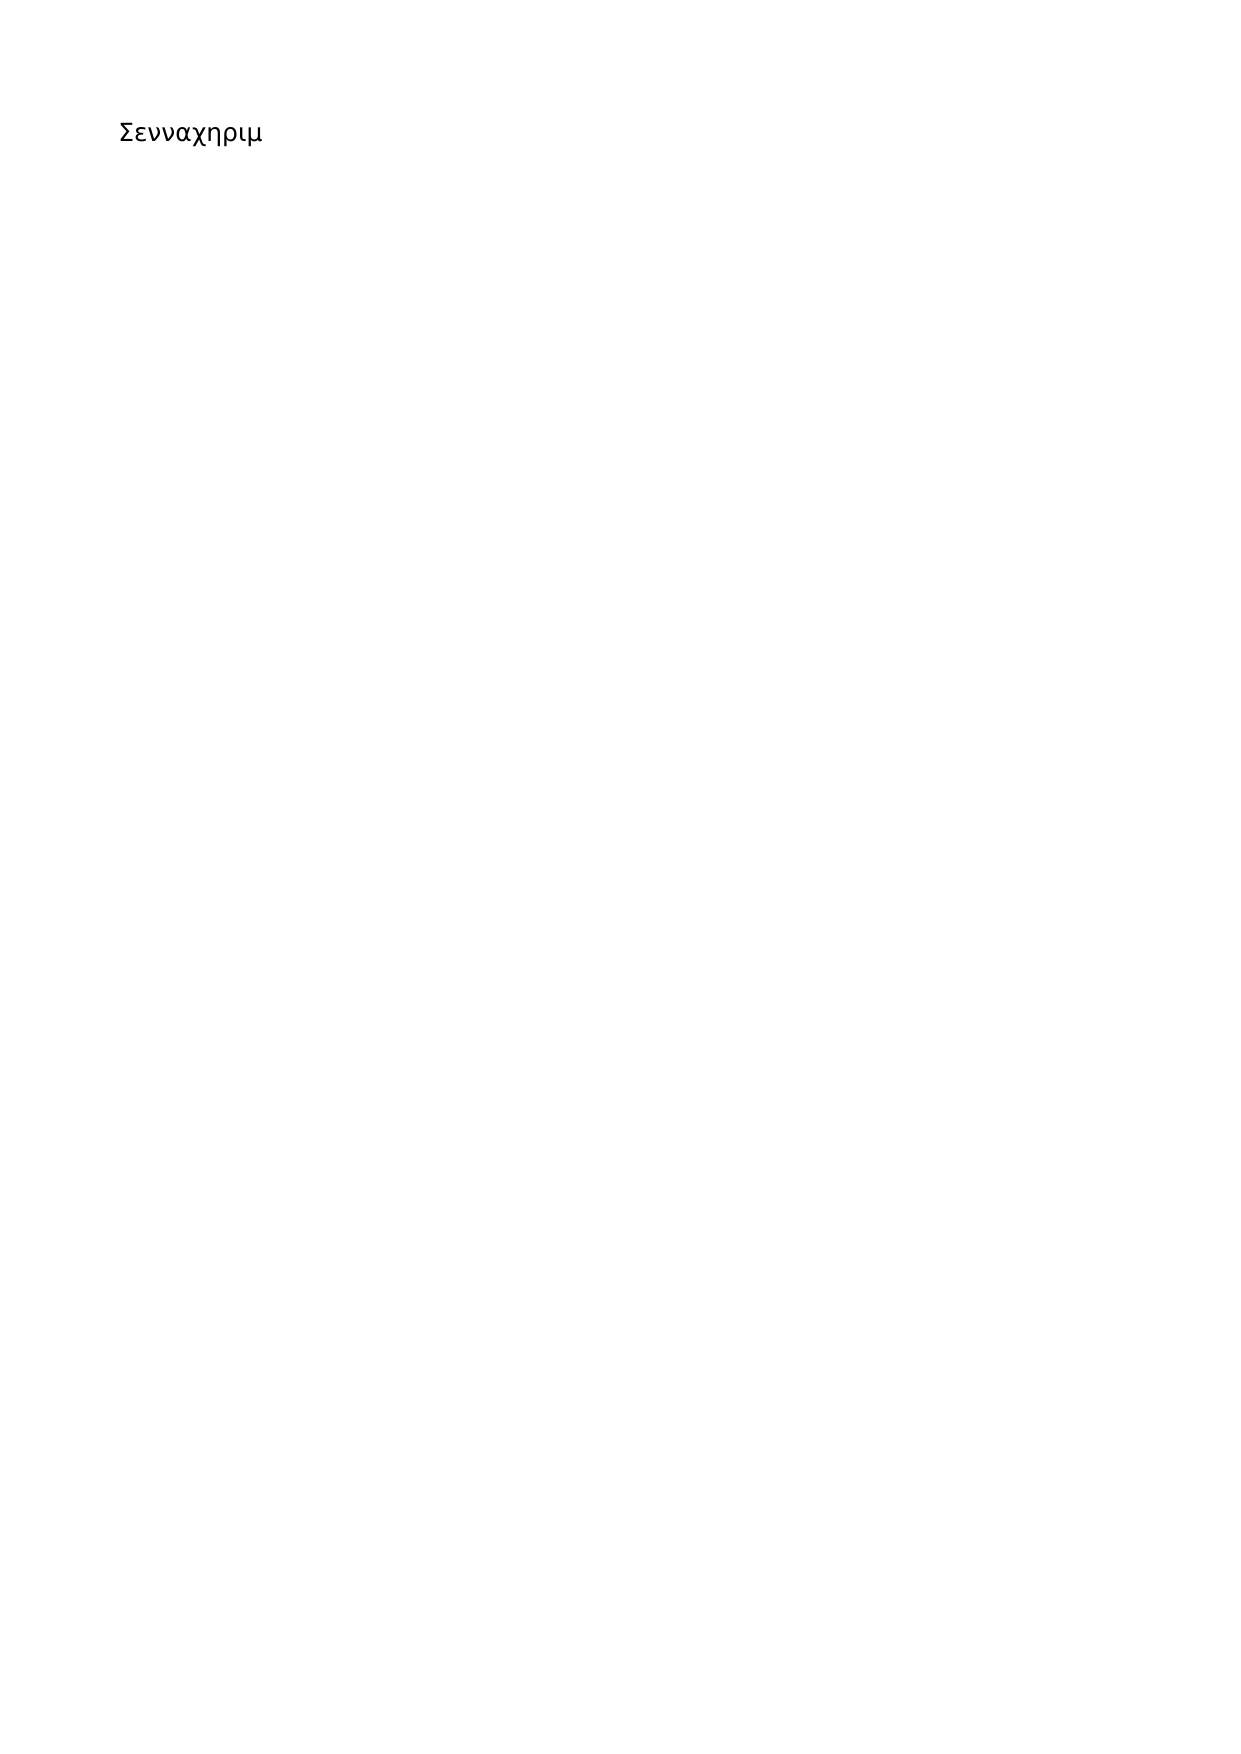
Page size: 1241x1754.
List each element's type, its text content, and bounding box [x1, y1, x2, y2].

text Σενναχηριμ [118, 118, 1122, 147]
